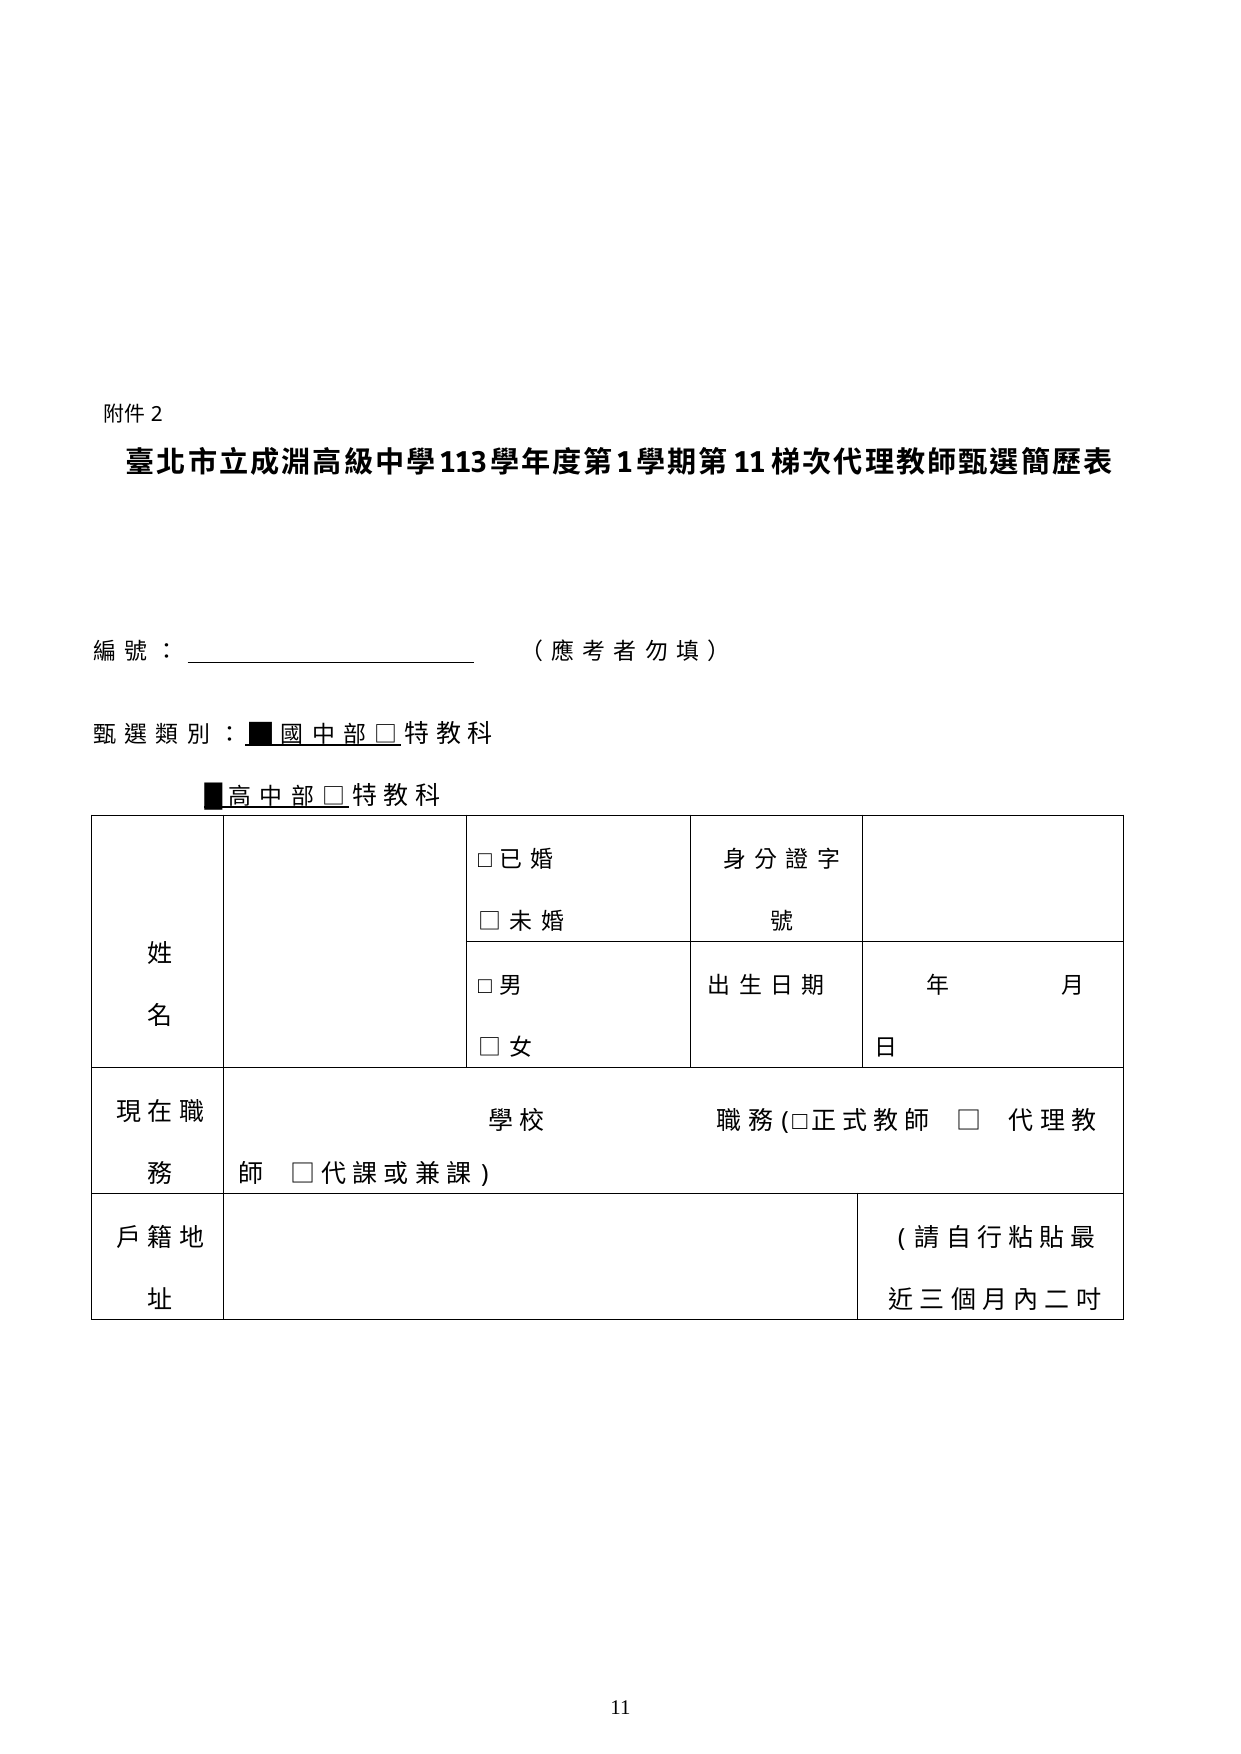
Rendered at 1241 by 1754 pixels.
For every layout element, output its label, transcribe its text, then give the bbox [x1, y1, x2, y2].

table_header □已婚 □未婚 [467, 816, 690, 941]
table_header [224, 816, 466, 1067]
table_header 姓 名 [92, 816, 223, 1067]
table_cell [224, 1194, 857, 1319]
table_cell 戶籍地址 [92, 1194, 223, 1319]
table_cell 年 月 日 [863, 942, 1123, 1067]
table_cell 現在職務 [92, 1068, 223, 1193]
table_cell □男 □女 [467, 942, 690, 1067]
table_header [863, 816, 1123, 941]
text 編號： （應考者勿填） [64, 608, 1151, 671]
text █高中部□特教科 [89, 752, 1151, 814]
text 臺北市立成淵高級中學113學年度第1學期第11梯次代理教師甄選簡歷表 [89, 377, 1151, 502]
text 甄選類別：█國中部□特教科 [89, 689, 1151, 752]
table_cell (請自行粘貼最近三個月內二吋 [858, 1194, 1123, 1319]
table_header 身分證字號 [691, 816, 862, 941]
table_cell 出生日期 [691, 942, 862, 1067]
table_cell 學校 職務(□正式教師 □ 代理教師 □代課或兼課) [224, 1068, 1123, 1193]
